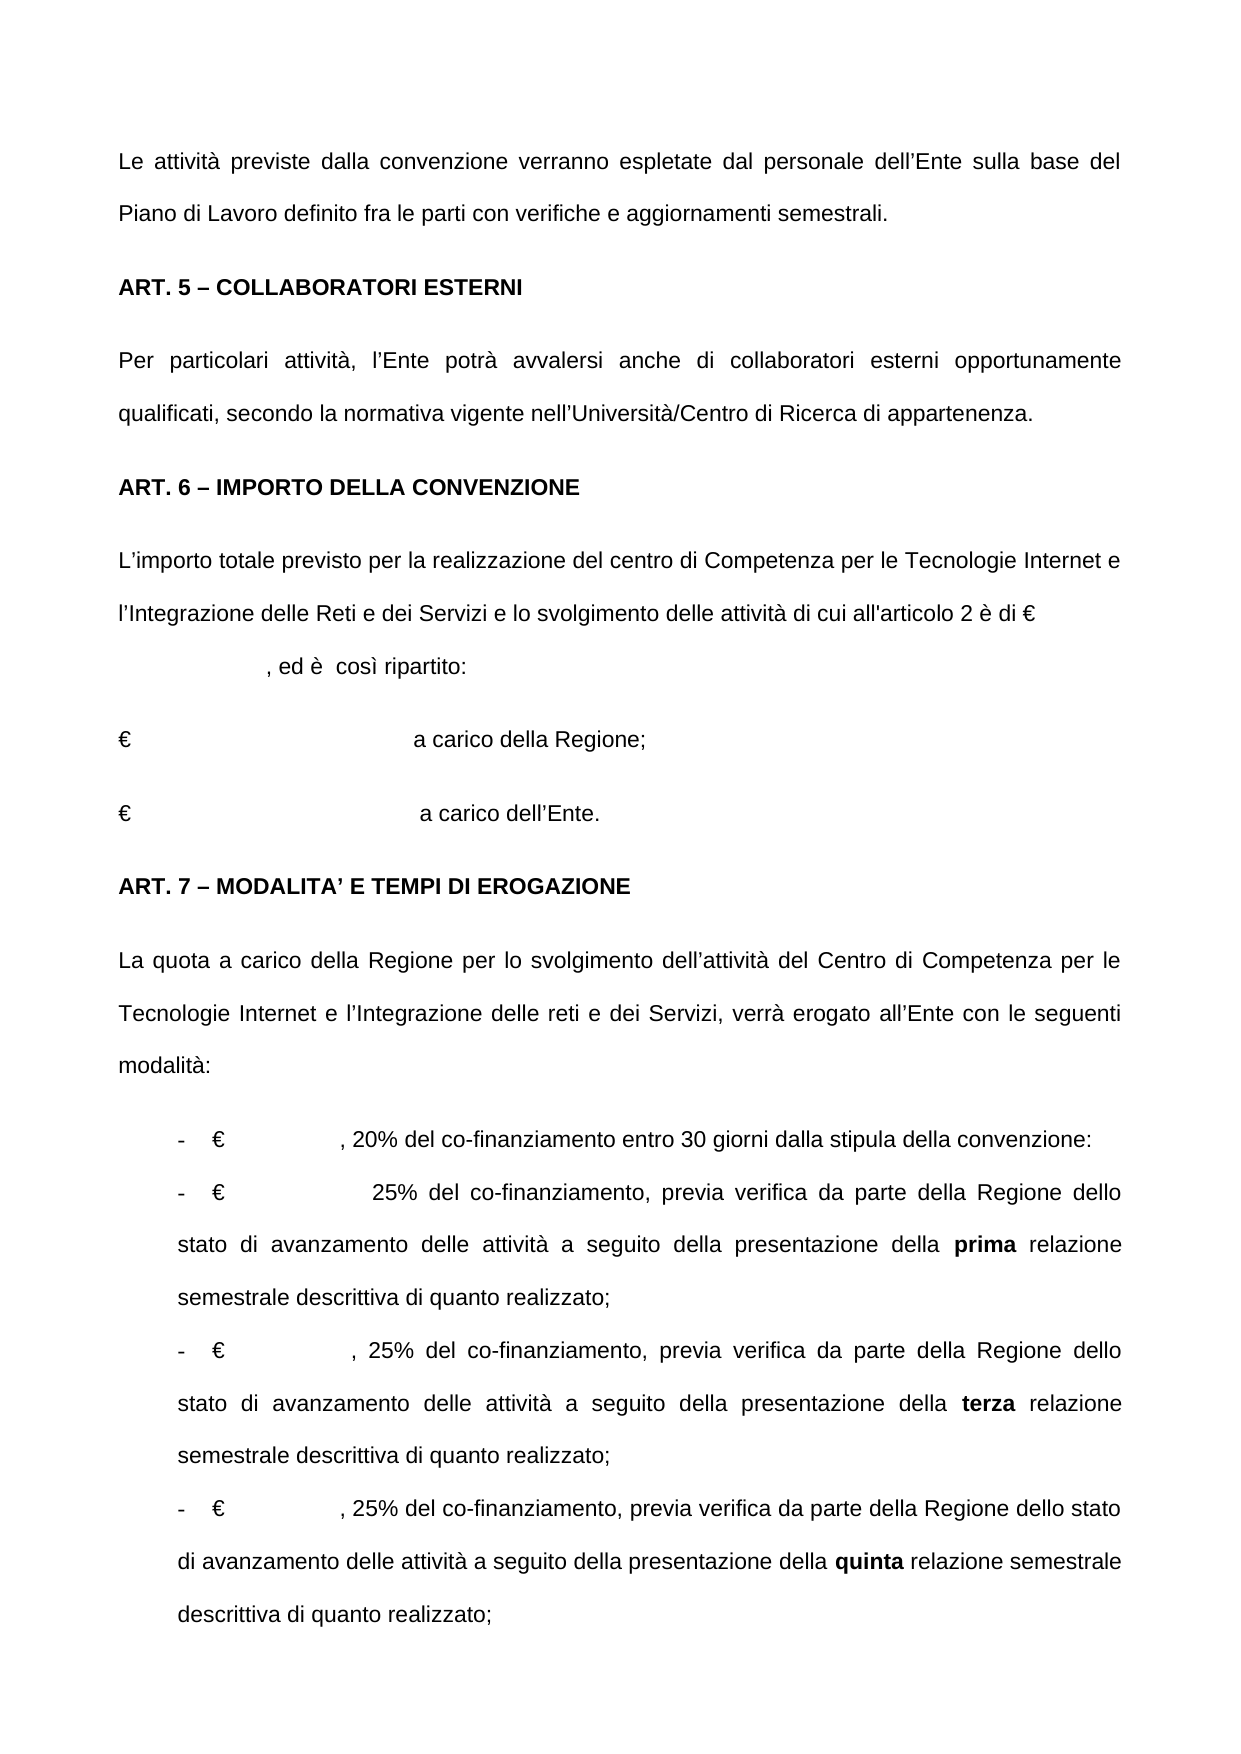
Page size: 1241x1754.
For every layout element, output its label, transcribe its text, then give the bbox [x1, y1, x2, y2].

text La quota a carico della Regione per lo svolgimento dell’attività del Centro di Competenza per le Tecnologie Internet e l’Integrazione delle reti e dei Servizi, verrà erogato all’Ente con le seguenti modalità: [118, 947, 1122, 1078]
list € , 25% del co-finanziamento, previa verifica da parte della Regione dello stato di avanzamento delle attività a seguito della presentazione della quinta relazione semestrale descrittiva di quanto realizzato; [177, 1495, 1122, 1627]
text € a carico della Regione; [118, 726, 1122, 752]
text L’importo totale previsto per la realizzazione del centro di Competenza per le Tecnologie Internet e l’Integrazione delle Reti e dei Servizi e lo svolgimento delle attività di cui all'articolo 2 è di € , ed è così ripartito: [118, 547, 1122, 679]
text Le attività previste dalla convenzione verranno espletate dal personale dell’Ente sulla base del Piano di Lavoro definito fra le parti con verifiche e aggiornamenti semestrali. [118, 148, 1122, 227]
list € 25% del co-finanziamento, previa verifica da parte della Regione dello stato di avanzamento delle attività a seguito della presentazione della prima relazione semestrale descrittiva di quanto realizzato; [177, 1179, 1122, 1311]
text ART. 7 – MODALITA’ E TEMPI DI EROGAZIONE [118, 873, 1122, 899]
list € , 25% del co-finanziamento, previa verifica da parte della Regione dello stato di avanzamento delle attività a seguito della presentazione della terza relazione semestrale descrittiva di quanto realizzato; [177, 1337, 1122, 1469]
text ART. 6 – IMPORTO DELLA CONVENZIONE [118, 474, 1122, 500]
text € a carico dell’Ente. [118, 800, 1122, 826]
text Per particolari attività, l’Ente potrà avvalersi anche di collaboratori esterni opportunamente qualificati, secondo la normativa vigente nell’Università/Centro di Ricerca di appartenenza. [118, 347, 1122, 426]
list € , 20% del co-finanziamento entro 30 giorni dalla stipula della convenzione: [177, 1126, 1122, 1152]
text ART. 5 – COLLABORATORI ESTERNI [118, 274, 1122, 300]
